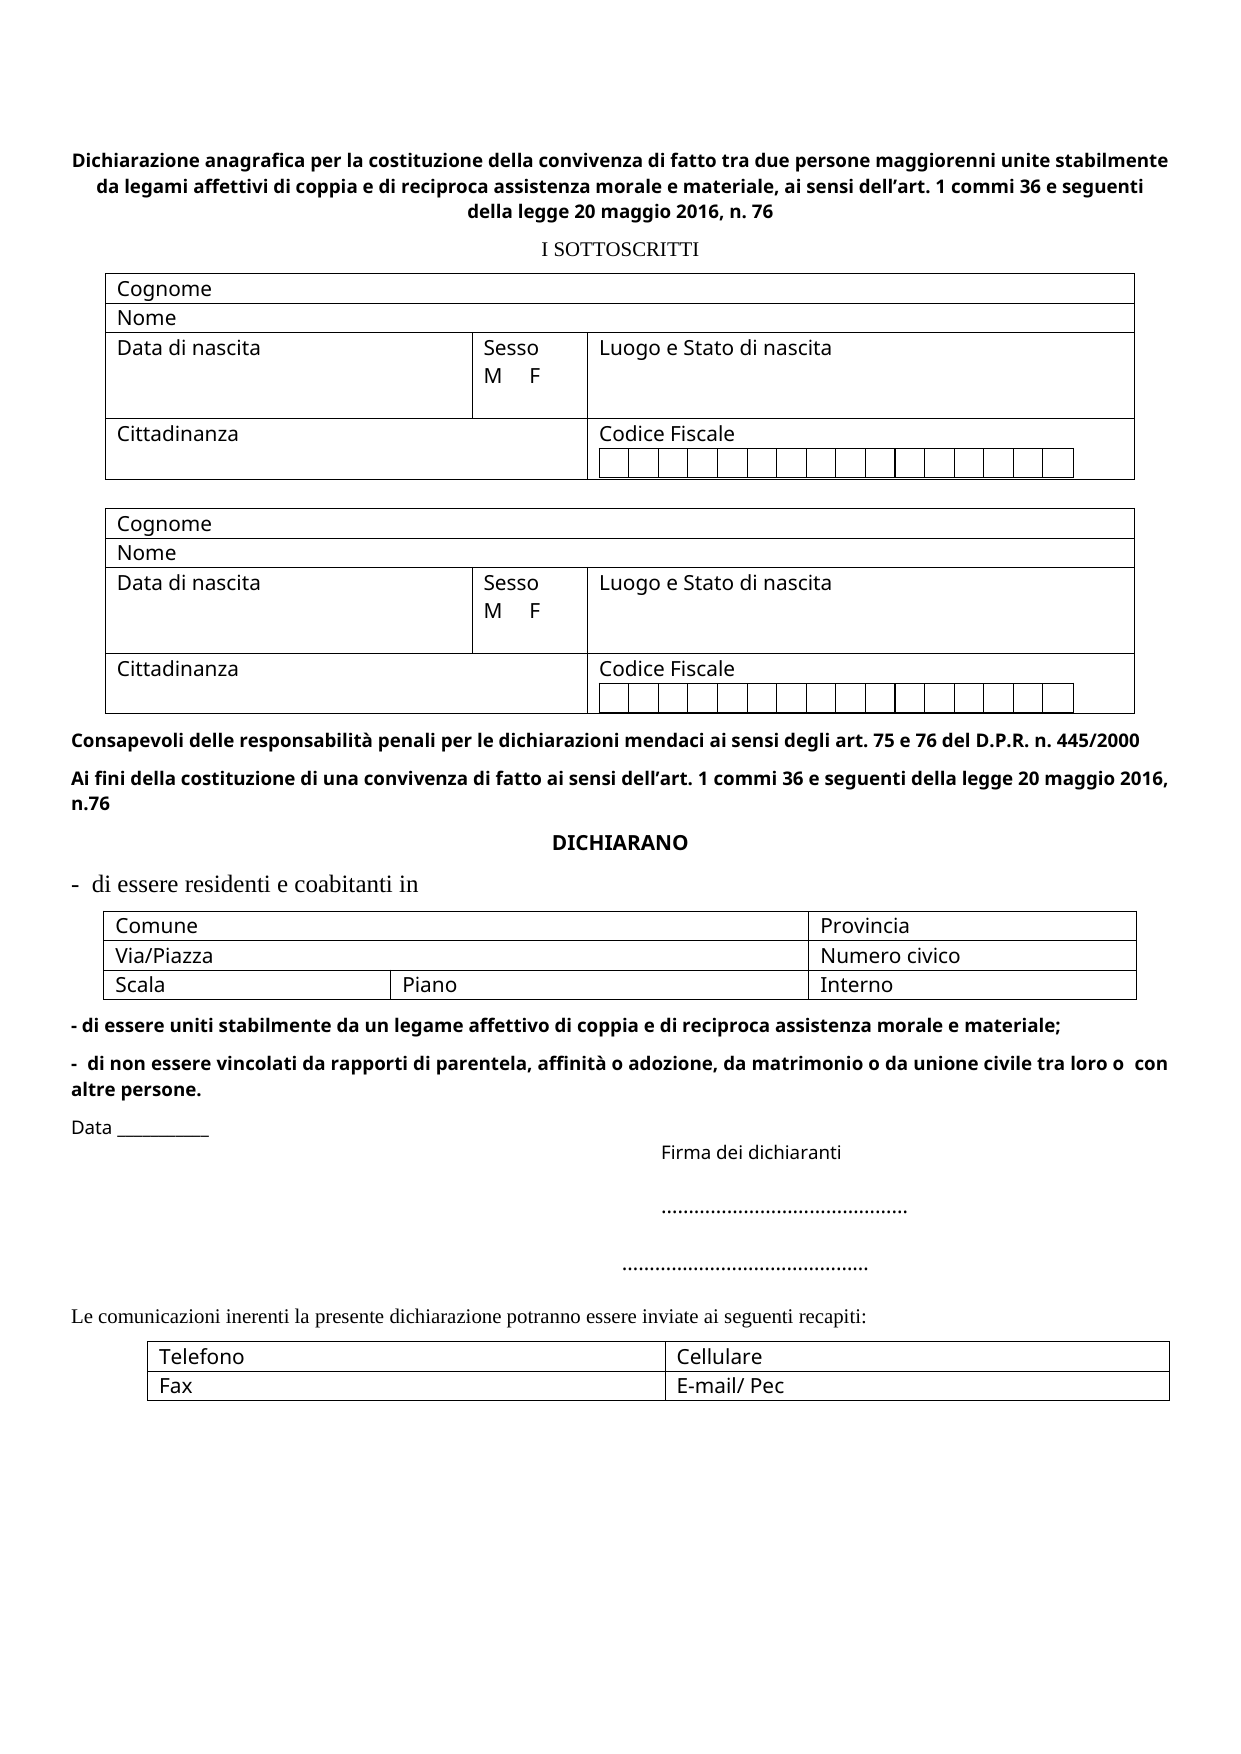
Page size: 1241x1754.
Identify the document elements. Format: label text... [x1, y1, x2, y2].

table_header [1014, 449, 1042, 477]
table_cell Sesso M F [473, 568, 587, 653]
table_cell Luogo e Stato di nascita [588, 568, 1134, 653]
table_header [836, 449, 865, 477]
table_header Cellulare [666, 1342, 1169, 1371]
table_header [688, 684, 717, 712]
table_header [659, 684, 687, 712]
table_header [718, 684, 747, 712]
table_header [984, 449, 1013, 477]
table_header [600, 684, 628, 712]
text Data ___________ [71, 1114, 1169, 1140]
text ……………………………………… [439, 1248, 1169, 1276]
list - di essere residenti e coabitanti in [71, 869, 1169, 898]
table_header [866, 684, 894, 712]
table_header [807, 684, 835, 712]
text Ai fini della costituzione di una convivenza di fatto ai sensi dell’art. 1 commi 36 e seguenti della legge 20 maggio 2016, n.76 [71, 765, 1169, 816]
table_header [925, 449, 954, 477]
table_header [896, 449, 924, 477]
table_cell Codice Fiscale [588, 654, 1134, 713]
text - di non essere vincolati da rapporti di parentela, affinità o adozione, da matrimonio o da unione civile tra loro o con altre persone. [71, 1051, 1169, 1102]
table_header [659, 449, 687, 477]
table_cell Scala [104, 971, 390, 999]
table_cell Cittadinanza [106, 654, 587, 713]
text Dichiarazione anagrafica per la costituzione della convivenza di fatto tra due persone maggiorenni unite stabilmente da legami affettivi di coppia e di reciproca assistenza morale e materiale, ai sensi dell’art. 1 commi 36 e seguenti della legge 20 maggio 2016, n. 76 [71, 147, 1169, 224]
table_header [1014, 684, 1042, 712]
text I SOTTOSCRITTI [71, 236, 1169, 261]
text Le comunicazioni inerenti la presente dichiarazione potranno essere inviate ai seguenti recapiti: [71, 1304, 1169, 1328]
table_cell Nome [106, 304, 1134, 332]
text DICHIARANO [71, 828, 1169, 857]
table_header [896, 684, 924, 712]
text ……………………………………… [587, 1191, 1169, 1219]
table_header [955, 449, 983, 477]
table_cell Interno [809, 971, 1136, 999]
table_header [984, 684, 1013, 712]
table_cell Luogo e Stato di nascita [588, 333, 1134, 418]
table_header [688, 449, 717, 477]
table_cell E-mail/ Pec [666, 1372, 1169, 1400]
table_header [718, 449, 747, 477]
table_header Provincia [809, 912, 1136, 940]
table_header [600, 449, 628, 477]
table_cell Cittadinanza [106, 419, 587, 478]
table_header [1043, 684, 1073, 712]
table_header [748, 449, 776, 477]
table_header [777, 684, 806, 712]
table_header Cognome [106, 509, 1134, 537]
table_cell Data di nascita [106, 568, 472, 653]
table_header [955, 684, 983, 712]
table_cell Fax [148, 1372, 665, 1400]
table_header [629, 684, 658, 712]
table_cell Nome [106, 539, 1134, 567]
text Consapevoli delle responsabilità penali per le dichiarazioni mendaci ai sensi degli art. 75 e 76 del D.P.R. n. 445/2000 [71, 727, 1169, 752]
table_cell Codice Fiscale [588, 419, 1134, 478]
table_cell Sesso M F [473, 333, 587, 418]
table_header Telefono [148, 1342, 665, 1371]
table_header [836, 684, 865, 712]
table_header [777, 449, 806, 477]
table_header Comune [104, 912, 808, 940]
table_header Cognome [106, 274, 1134, 302]
table_cell Data di nascita [106, 333, 472, 418]
table_header [1043, 449, 1073, 477]
table_header [807, 449, 835, 477]
text Firma dei dichiaranti [587, 1140, 1169, 1165]
table_cell Via/Piazza [104, 941, 808, 969]
table_cell Numero civico [809, 941, 1136, 969]
table_header [866, 449, 894, 477]
table_header [748, 684, 776, 712]
table_cell Piano [391, 971, 808, 999]
text - di essere uniti stabilmente da un legame affettivo di coppia e di reciproca assistenza morale e materiale; [71, 1013, 1169, 1038]
table_header [925, 684, 954, 712]
table_header [629, 449, 658, 477]
